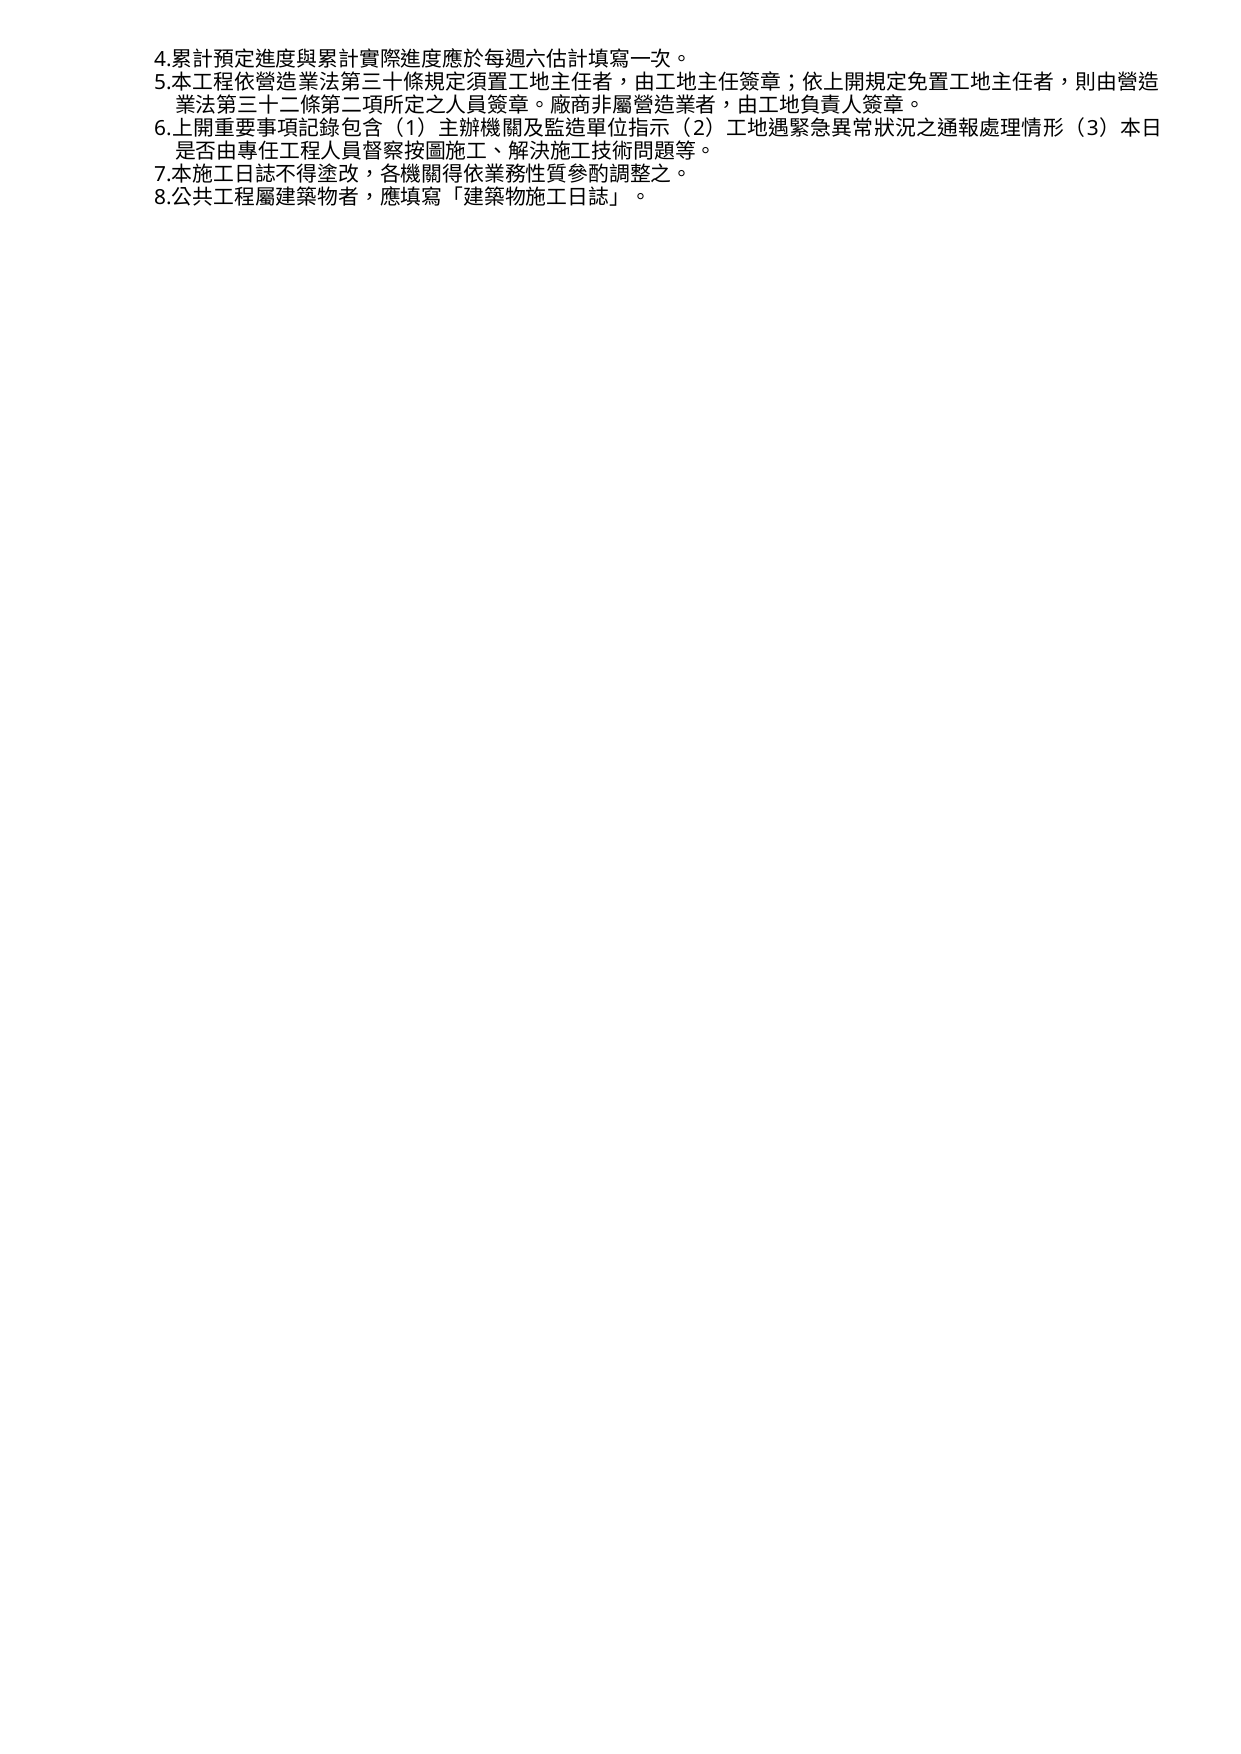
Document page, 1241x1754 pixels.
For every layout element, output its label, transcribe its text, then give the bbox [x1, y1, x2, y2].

text 8.公共工程屬建築物者，應填寫「建築物施工日誌」。 [154, 186, 1162, 209]
text 5.本工程依營造業法第三十條規定須置工地主任者，由工地主任簽章；依上開規定免置工地主任者，則由營造業法第三十二條第二項所定之人員簽章。廠商非屬營造業者，由工地負責人簽章。 [154, 71, 1162, 117]
text 6.上開重要事項記錄包含（1）主辦機關及監造單位指示（2）工地遇緊急異常狀況之通報處理情形（3）本日是否由專任工程人員督察按圖施工、解決施工技術問題等。 [154, 117, 1162, 163]
text 4.累計預定進度與累計實際進度應於每週六估計填寫一次。 [154, 48, 1162, 71]
text 7.本施工日誌不得塗改，各機關得依業務性質參酌調整之。 [154, 163, 1162, 186]
